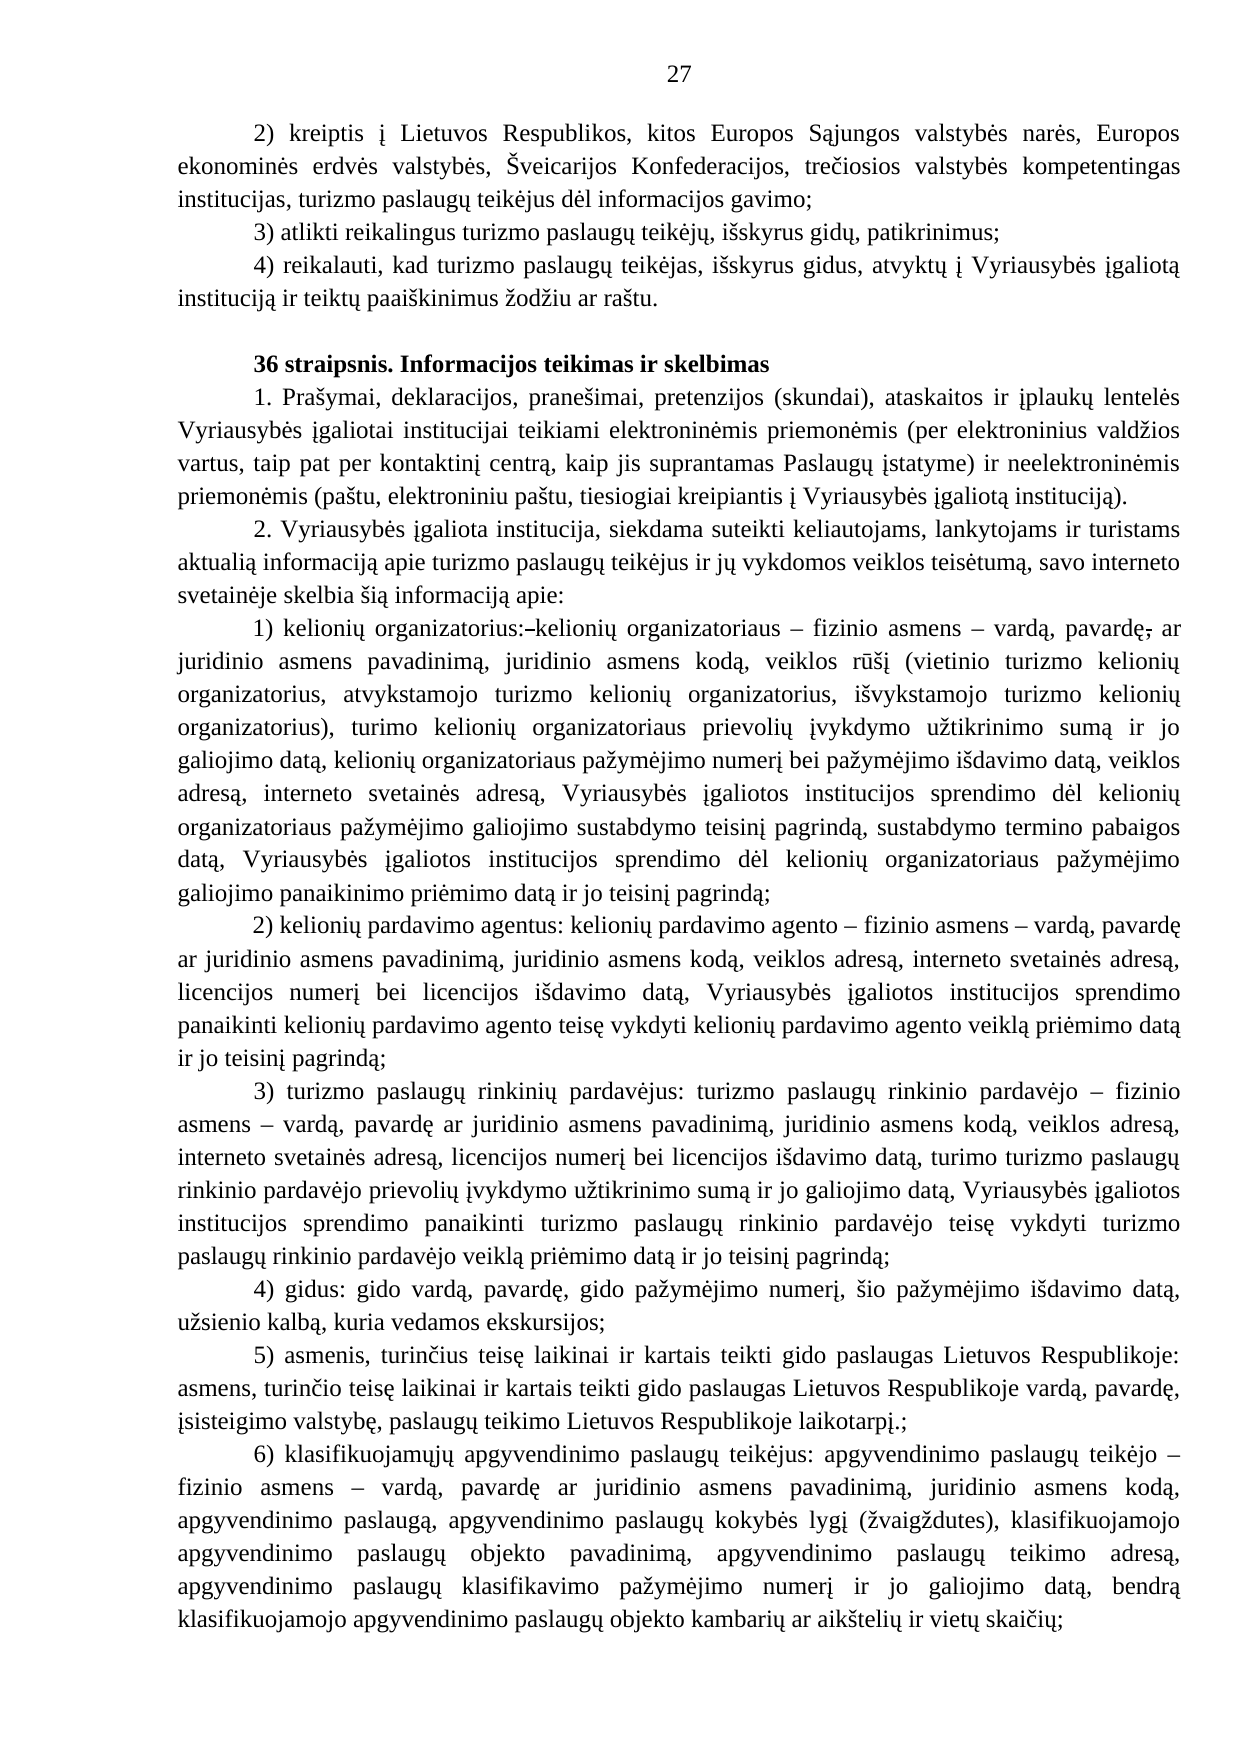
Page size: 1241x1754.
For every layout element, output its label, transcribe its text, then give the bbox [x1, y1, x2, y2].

text 1) kelionių organizatorius: kelionių organizatoriaus – fizinio asmens – vardą, pavardę, ar juridinio asmens pavadinimą, juridinio asmens kodą, veiklos rūšį (vietinio turizmo kelionių organizatorius, atvykstamojo turizmo kelionių organizatorius, išvykstamojo turizmo kelionių organizatorius), turimo kelionių organizatoriaus prievolių įvykdymo užtikrinimo sumą ir jo galiojimo datą, kelionių organizatoriaus pažymėjimo numerį bei pažymėjimo išdavimo datą, veiklos adresą, interneto svetainės adresą, Vyriausybės įgaliotos institucijos sprendimo dėl kelionių organizatoriaus pažymėjimo galiojimo sustabdymo teisinį pagrindą, sustabdymo termino pabaigos datą, Vyriausybės įgaliotos institucijos sprendimo dėl kelionių organizatoriaus pažymėjimo galiojimo panaikinimo priėmimo datą ir jo teisinį pagrindą; [177, 613, 1181, 906]
text 36 straipsnis. Informacijos teikimas ir skelbimas [177, 349, 1181, 378]
text 6) klasifikuojamųjų apgyvendinimo paslaugų teikėjus: apgyvendinimo paslaugų teikėjo – fizinio asmens – vardą, pavardę ar juridinio asmens pavadinimą, juridinio asmens kodą, apgyvendinimo paslaugą, apgyvendinimo paslaugų kokybės lygį (žvaigždutes), klasifikuojamojo apgyvendinimo paslaugų objekto pavadinimą, apgyvendinimo paslaugų teikimo adresą, apgyvendinimo paslaugų klasifikavimo pažymėjimo numerį ir jo galiojimo datą, bendrą klasifikuojamojo apgyvendinimo paslaugų objekto kambarių ar aikštelių ir vietų skaičių; [177, 1439, 1181, 1633]
text 4) reikalauti, kad turizmo paslaugų teikėjas, išskyrus gidus, atvyktų į Vyriausybės įgaliotą instituciją ir teiktų paaiškinimus žodžiu ar raštu. [177, 250, 1181, 312]
text 2. Vyriausybės įgaliota institucija, siekdama suteikti keliautojams, lankytojams ir turistams aktualią informaciją apie turizmo paslaugų teikėjus ir jų vykdomos veiklos teisėtumą, savo interneto svetainėje skelbia šią informaciją apie: [177, 514, 1181, 609]
text 2) kelionių pardavimo agentus: kelionių pardavimo agento – fizinio asmens – vardą, pavardę ar juridinio asmens pavadinimą, juridinio asmens kodą, veiklos adresą, interneto svetainės adresą, licencijos numerį bei licencijos išdavimo datą, Vyriausybės įgaliotos institucijos sprendimo panaikinti kelionių pardavimo agento teisę vykdyti kelionių pardavimo agento veiklą priėmimo datą ir jo teisinį pagrindą; [177, 911, 1181, 1071]
text 2) kreiptis į Lietuvos Respublikos, kitos Europos Sąjungos valstybės narės, Europos ekonominės erdvės valstybės, Šveicarijos Konfederacijos, trečiosios valstybės kompetentingas institucijas, turizmo paslaugų teikėjus dėl informacijos gavimo; [177, 118, 1181, 213]
text 3) turizmo paslaugų rinkinių pardavėjus: turizmo paslaugų rinkinio pardavėjo – fizinio asmens – vardą, pavardę ar juridinio asmens pavadinimą, juridinio asmens kodą, veiklos adresą, interneto svetainės adresą, licencijos numerį bei licencijos išdavimo datą, turimo turizmo paslaugų rinkinio pardavėjo prievolių įvykdymo užtikrinimo sumą ir jo galiojimo datą, Vyriausybės įgaliotos institucijos sprendimo panaikinti turizmo paslaugų rinkinio pardavėjo teisę vykdyti turizmo paslaugų rinkinio pardavėjo veiklą priėmimo datą ir jo teisinį pagrindą; [177, 1076, 1181, 1269]
text 1. Prašymai, deklaracijos, pranešimai, pretenzijos (skundai), ataskaitos ir įplaukų lentelės Vyriausybės įgaliotai institucijai teikiami elektroninėmis priemonėmis (per elektroninius valdžios vartus, taip pat per kontaktinį centrą, kaip jis suprantamas Paslaugų įstatyme) ir neelektroninėmis priemonėmis (paštu, elektroniniu paštu, tiesiogiai kreipiantis į Vyriausybės įgaliotą instituciją). [177, 382, 1181, 510]
text 3) atlikti reikalingus turizmo paslaugų teikėjų, išskyrus gidų, patikrinimus; [177, 217, 1181, 246]
text 5) asmenis, turinčius teisę laikinai ir kartais teikti gido paslaugas Lietuvos Respublikoje: asmens, turinčio teisę laikinai ir kartais teikti gido paslaugas Lietuvos Respublikoje vardą, pavardę, įsisteigimo valstybę, paslaugų teikimo Lietuvos Respublikoje laikotarpį.; [177, 1340, 1181, 1435]
text 4) gidus: gido vardą, pavardę, gido pažymėjimo numerį, šio pažymėjimo išdavimo datą, užsienio kalbą, kuria vedamos ekskursijos; [177, 1274, 1181, 1336]
